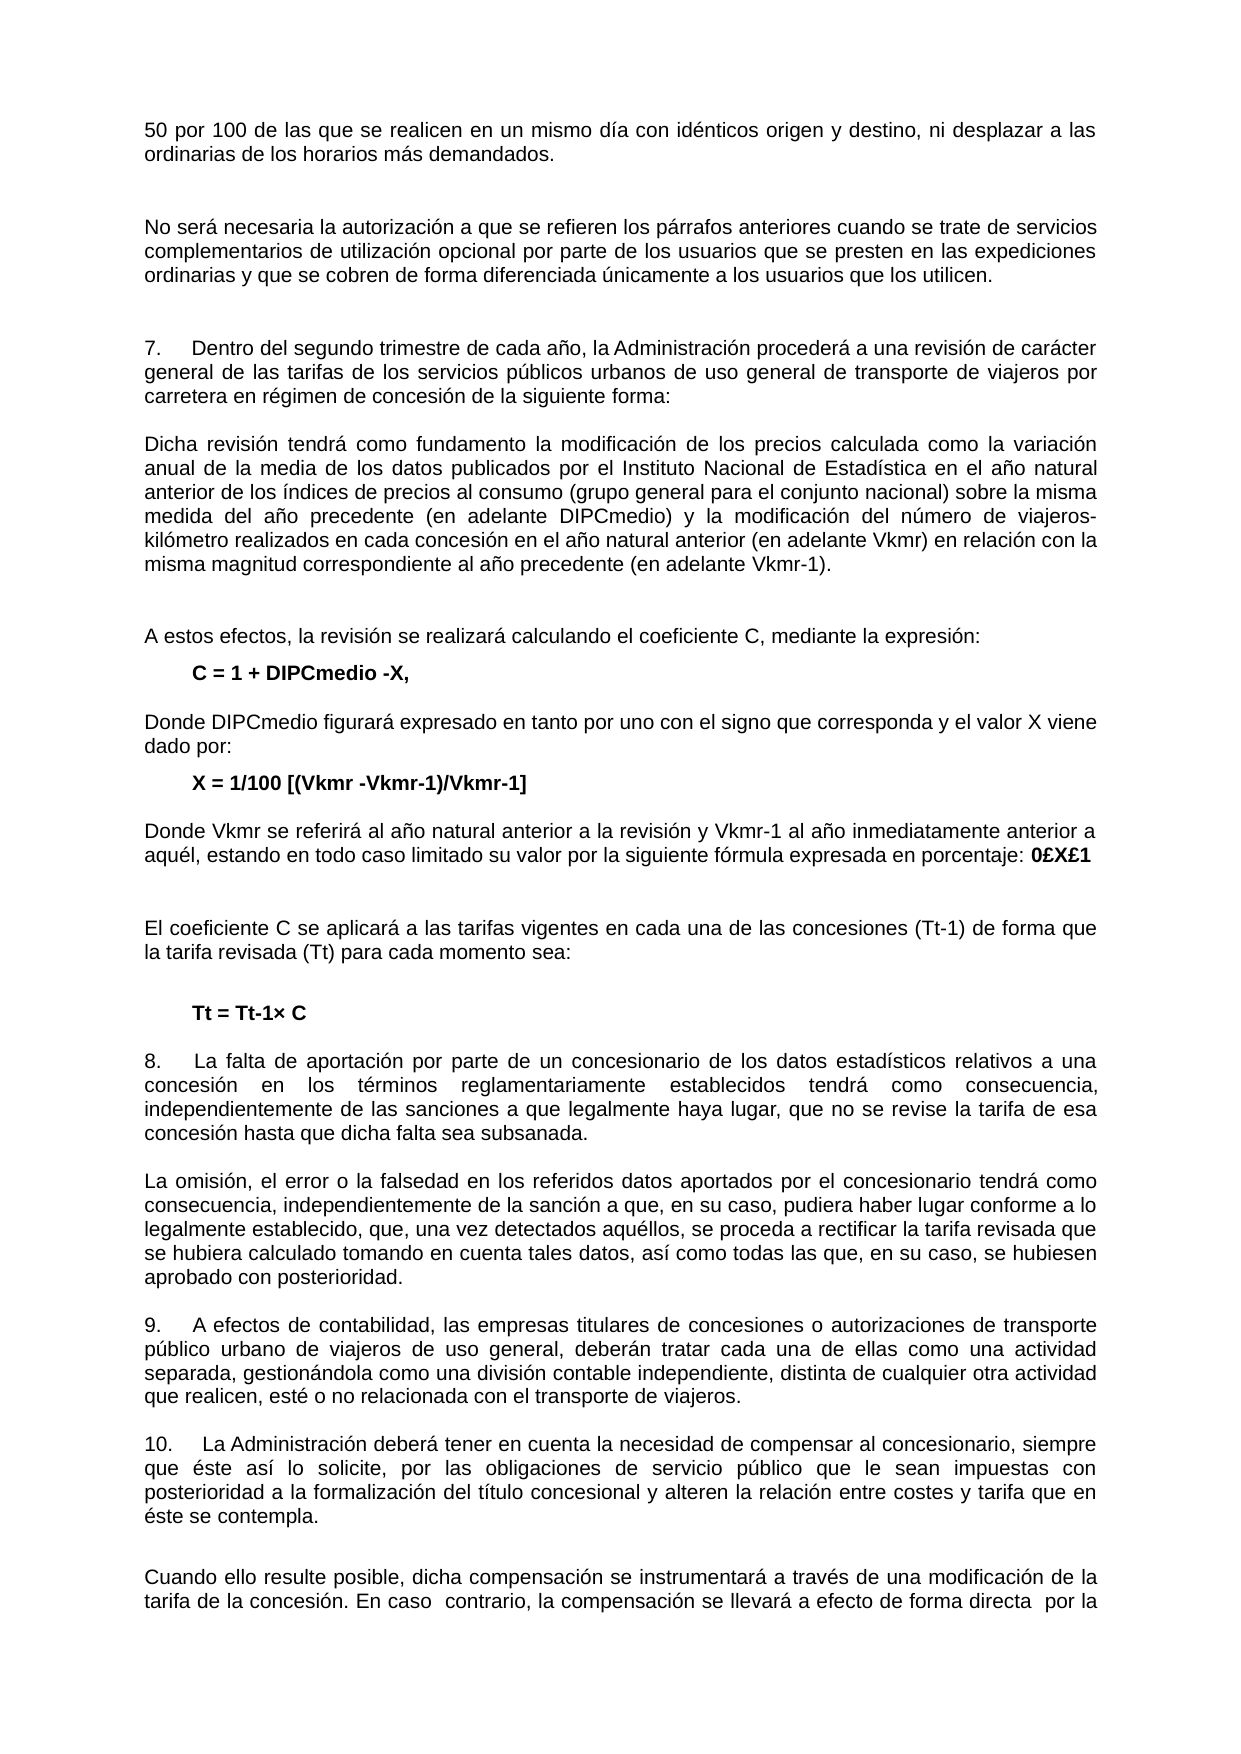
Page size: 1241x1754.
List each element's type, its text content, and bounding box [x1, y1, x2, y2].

text Donde Vkmr se referirá al año natural anterior a la revisión y Vkmr-1 al año inmediatamente anterior a aquél, estando en todo caso limitado su valor por la siguiente fórmula expresada en porcentaje: 0£X£1 [144, 819, 1098, 867]
text No será necesaria la autorización a que se refieren los párrafos anteriores cuando se trate de servicios complementarios de utilización opcional por parte de los usuarios que se presten en las expediciones ordinarias y que se cobren de forma diferenciada únicamente a los usuarios que los utilicen. [144, 215, 1098, 287]
text 50 por 100 de las que se realicen en un mismo día con idénticos origen y destino, ni desplazar a las ordinarias de los horarios más demandados. [144, 118, 1097, 166]
text Donde DIPCmedio figurará expresado en tanto por uno con el signo que corresponda y el valor X viene dado por: [144, 710, 1098, 758]
subtitle C = 1 + DIPCmedio -X, [118, 661, 1122, 685]
text La omisión, el error o la falsedad en los referidos datos aportados por el concesionario tendrá como consecuencia, independientemente de la sanción a que, en su caso, pudiera haber lugar conforme a lo legalmente establecido, que, una vez detectados aquéllos, se proceda a rectificar la tarifa revisada que se hubiera calculado tomando en cuenta tales datos, así como todas las que, en su caso, se hubiesen aprobado con posterioridad. [144, 1169, 1098, 1288]
list La falta de aportación por parte de un concesionario de los datos estadísticos relativos a una concesión en los términos reglamentariamente establecidos tendrá como consecuencia, independientemente de las sanciones a que legalmente haya lugar, que no se revise la tarifa de esa concesión hasta que dicha falta sea subsanada. [144, 1049, 1098, 1144]
text A estos efectos, la revisión se realizará calculando el coeficiente C, mediante la expresión: [144, 624, 1099, 648]
text El coeficiente C se aplicará a las tarifas vigentes en cada una de las concesiones (Tt-1) de forma que la tarifa revisada (Tt) para cada momento sea: [144, 916, 1098, 964]
list La Administración deberá tener en cuenta la necesidad de compensar al concesionario, siempre que éste así lo solicite, por las obligaciones de servicio público que le sean impuestas con posterioridad a la formalización del título concesional y alteren la relación entre costes y tarifa que en éste se contempla. [144, 1432, 1098, 1528]
text Dicha revisión tendrá como fundamento la modificación de los precios calculada como la variación anual de la media de los datos publicados por el Instituto Nacional de Estadística en el año natural anterior de los índices de precios al consumo (grupo general para el conjunto nacional) sobre la misma medida del año precedente (en adelante DIPCmedio) y la modificación del número de viajeros-kilómetro realizados en cada concesión en el año natural anterior (en adelante Vkmr) en relación con la misma magnitud correspondiente al año precedente (en adelante Vkmr-1). [144, 432, 1099, 575]
subtitle X = 1/100 [(Vkmr -Vkmr-1)/Vkmr-1] [118, 770, 1122, 794]
list Dentro del segundo trimestre de cada año, la Administración procederá a una revisión de carácter general de las tarifas de los servicios públicos urbanos de uso general de transporte de viajeros por carretera en régimen de concesión de la siguiente forma: [144, 336, 1098, 408]
text Cuando ello resulte posible, dicha compensación se instrumentará a través de una modificación de la tarifa de la concesión. En caso contrario, la compensación se llevará a efecto de forma directa por la [144, 1564, 1099, 1612]
list A efectos de contabilidad, las empresas titulares de concesiones o autorizaciones de transporte público urbano de viajeros de uso general, deberán tratar cada una de ellas como una actividad separada, gestionándola como una división contable independiente, distinta de cualquier otra actividad que realicen, esté o no relacionada con el transporte de viajeros. [144, 1312, 1098, 1408]
subtitle Tt = Tt-1× C [118, 1001, 1122, 1025]
